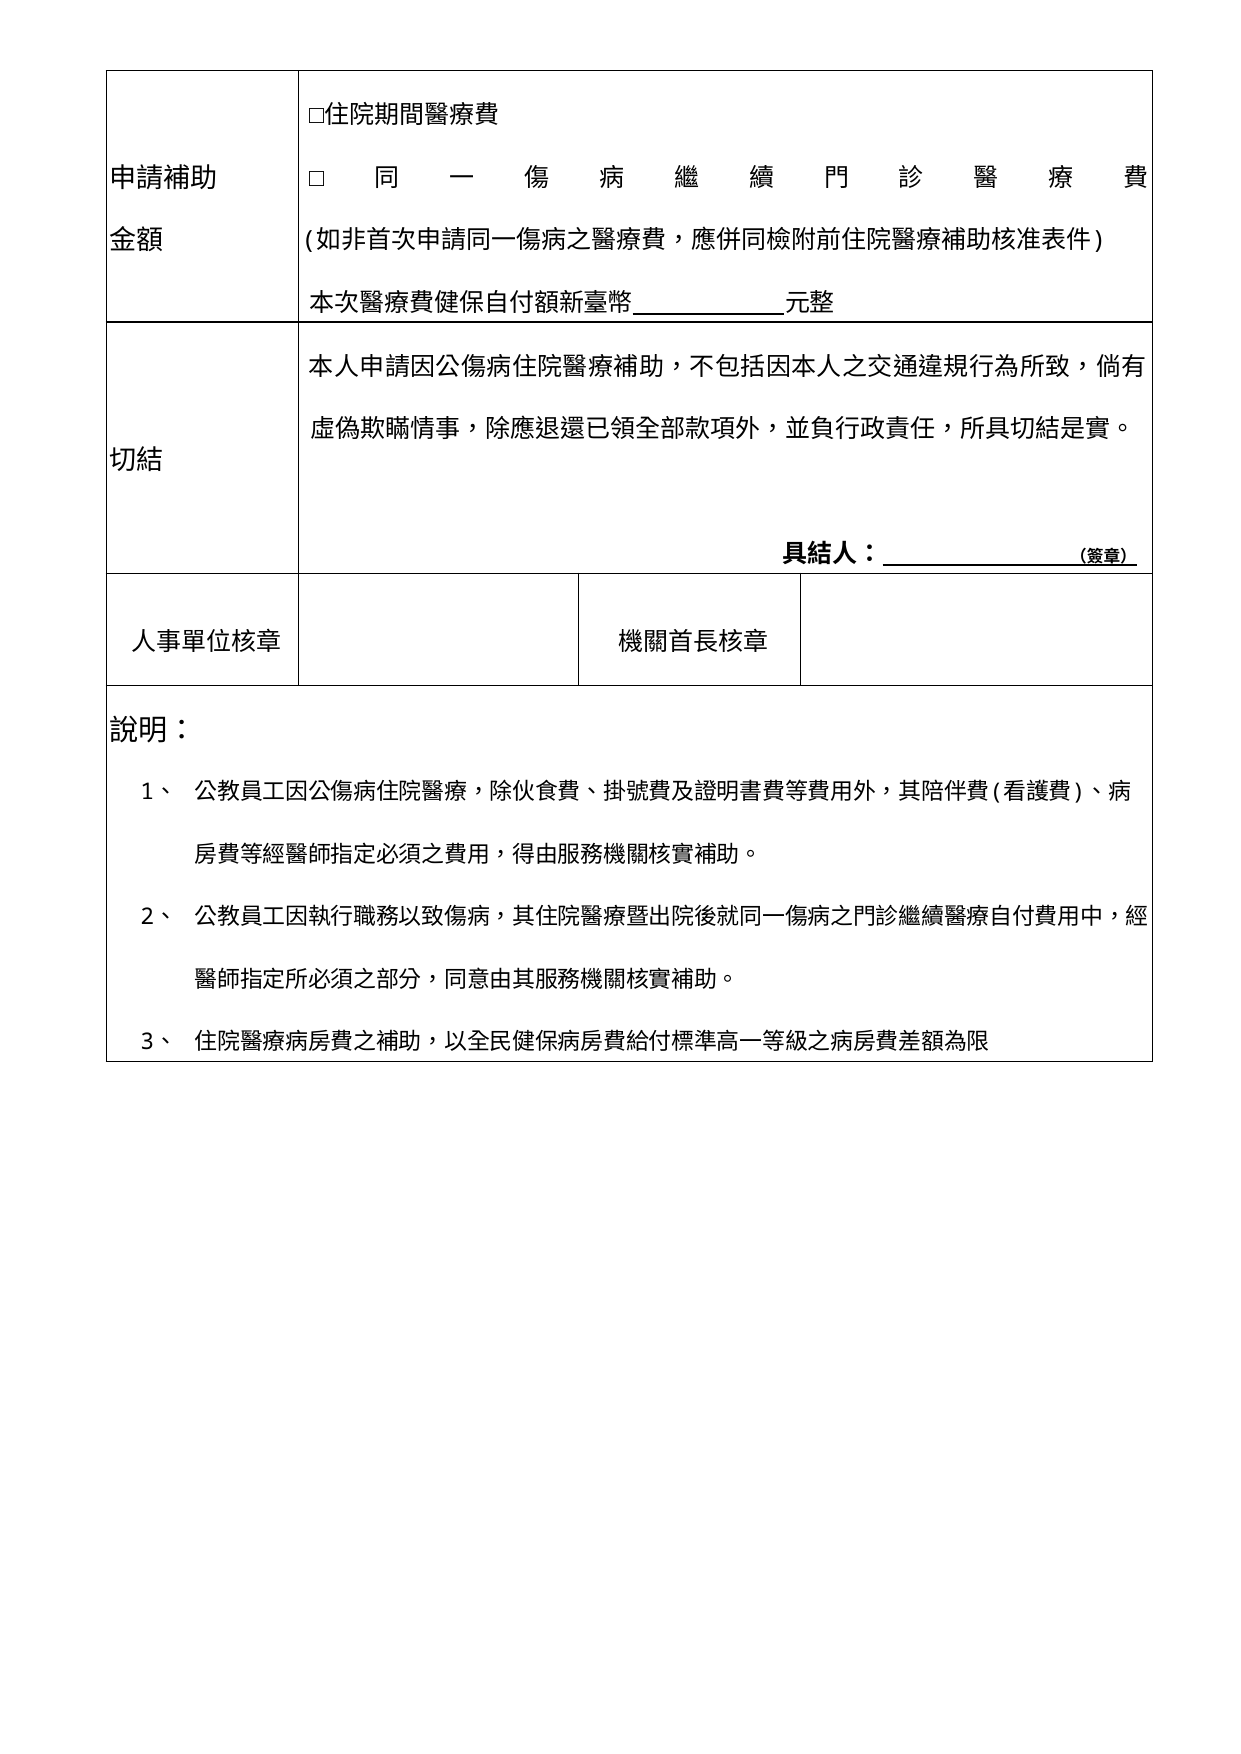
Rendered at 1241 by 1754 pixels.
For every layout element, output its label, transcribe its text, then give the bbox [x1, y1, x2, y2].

table_cell 機關首長核章 [579, 574, 800, 685]
table_cell 本人申請因公傷病住院醫療補助，不包括因本人之交通違規行為所致，倘有虛偽欺瞞情事，除應退還已領全部款項外，並負行政責任，所具切結是實。 具結人： （簽章） [299, 323, 1152, 572]
table_cell 人事單位核章 [107, 574, 298, 685]
table_cell [299, 574, 578, 685]
table_cell 申請補助 金額 [107, 71, 298, 321]
table_cell 切結 [107, 323, 298, 572]
table_cell □住院期間醫療費 □同一傷病繼續門診醫療費 (如非首次申請同一傷病之醫療費，應併同檢附前住院醫療補助核准表件) 本次醫療費健保自付額新臺幣 元整 [299, 71, 1152, 321]
table_cell 說明： 公教員工因公傷病住院醫療，除伙食費、掛號費及證明書費等費用外，其陪伴費(看護費)、病房費等經醫師指定必須之費用，得由服務機關核實補助。 公教員工因執行職務以致傷病，其住院醫療暨出院後就同一傷病之門診繼續醫療自付費用中，經醫師指定所必須之部分，同意由其服務機關核實補助。 住院醫療病房費之補助，以全民健保病房費給付標準高一等級之病房費差額為限 [107, 686, 1152, 1061]
table_cell [801, 574, 1152, 685]
